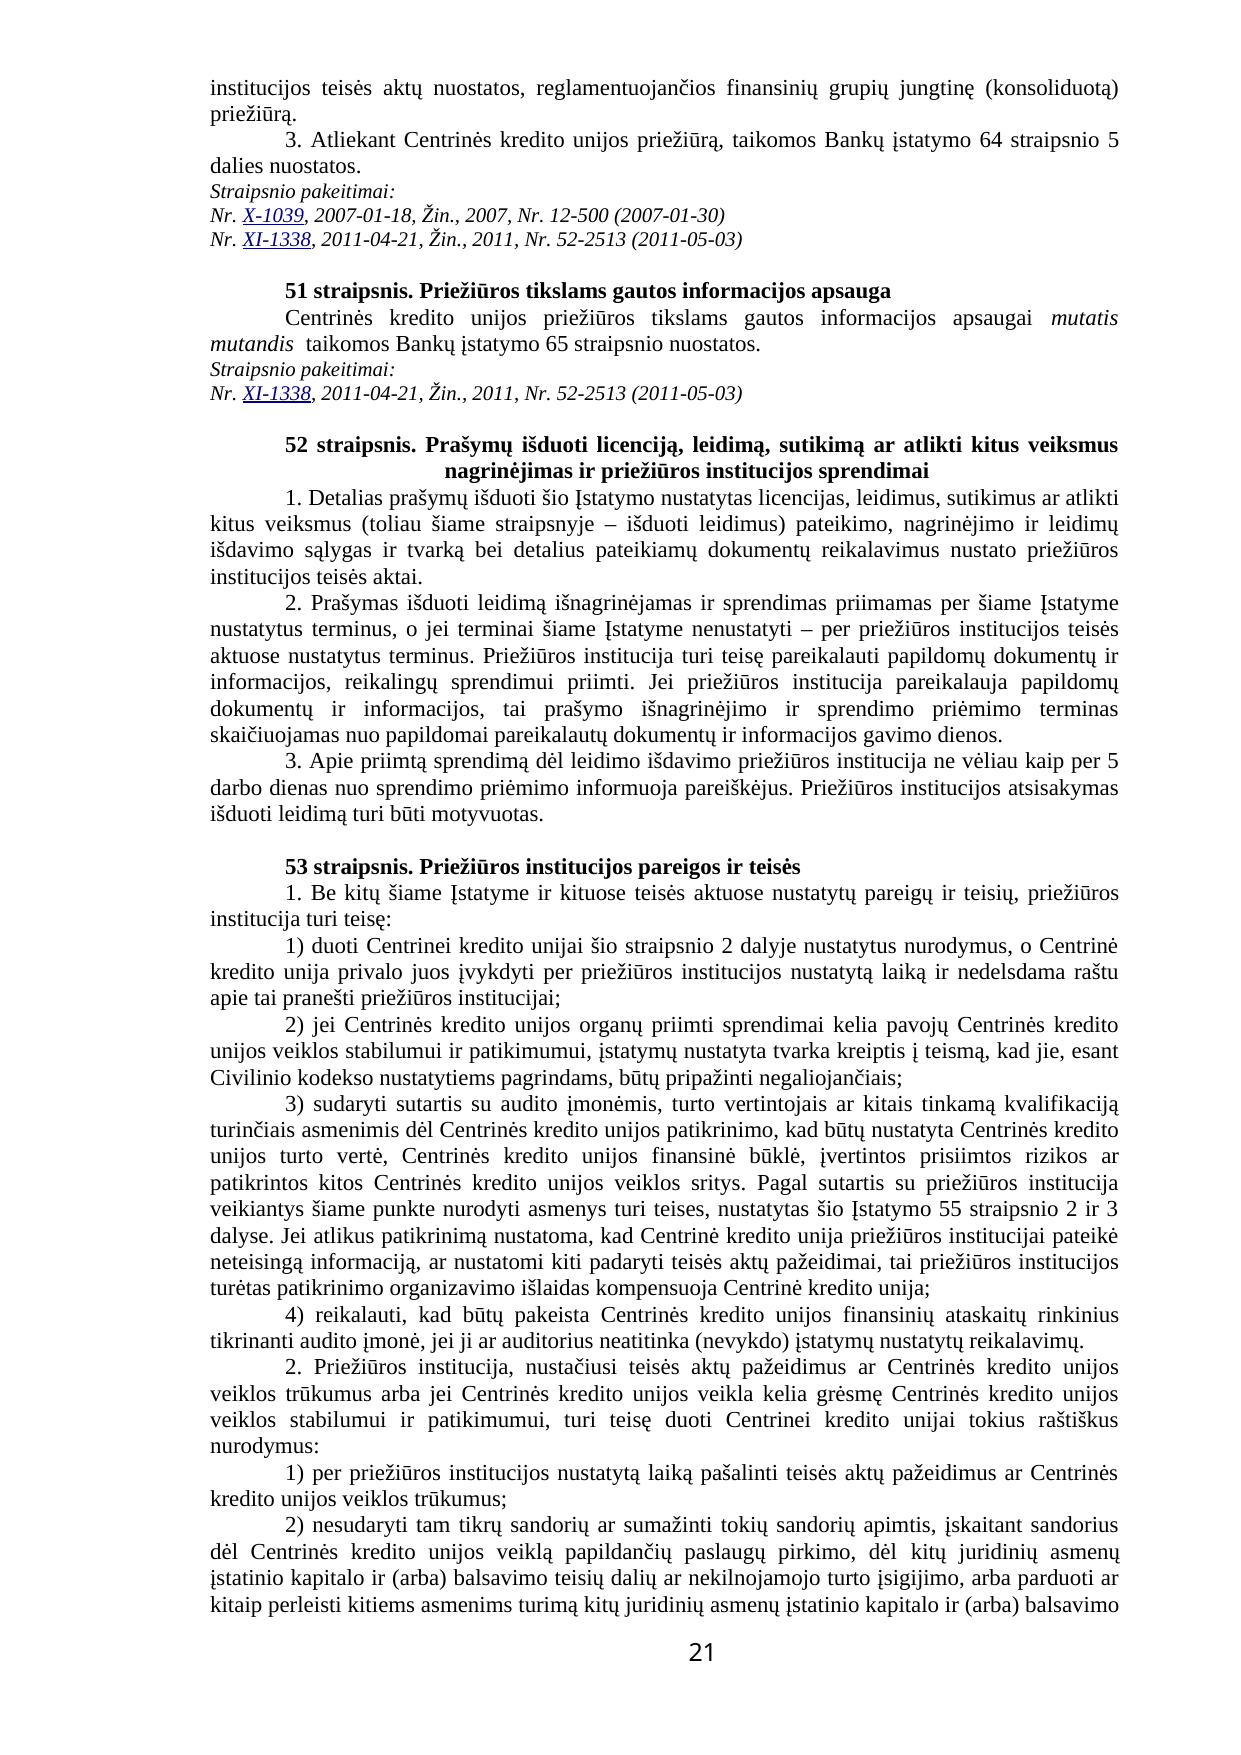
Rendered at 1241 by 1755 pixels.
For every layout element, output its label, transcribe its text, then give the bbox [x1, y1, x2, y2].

text 3. Apie priimtą sprendimą dėl leidimo išdavimo priežiūros institucija ne vėliau kaip per 5 darbo dienas nuo sprendimo priėmimo informuoja pareiškėjus. Priežiūros institucijos atsisakymas išduoti leidimą turi būti motyvuotas. [210, 747, 1120, 826]
text Straipsnio pakeitimai: [210, 179, 1120, 203]
text Nr. XI-1338, 2011-04-21, Žin., 2011, Nr. 52-2513 (2011-05-03) [210, 227, 1120, 251]
text 2. Priežiūros institucija, nustačiusi teisės aktų pažeidimus ar Centrinės kredito unijos veiklos trūkumus arba jei Centrinės kredito unijos veikla kelia grėsmę Centrinės kredito unijos veiklos stabilumui ir patikimumui, turi teisę duoti Centrinei kredito unijai tokius raštiškus nurodymus: [210, 1353, 1120, 1459]
text institucijos teisės aktų nuostatos, reglamentuojančios finansinių grupių jungtinę (konsoliduotą) priežiūrą. [210, 73, 1120, 126]
text 51 straipsnis. Priežiūros tikslams gautos informacijos apsauga [210, 277, 1120, 304]
text 2) nesudaryti tam tikrų sandorių ar sumažinti tokių sandorių apimtis, įskaitant sandorius dėl Centrinės kredito unijos veiklą papildančių paslaugų pirkimo, dėl kitų juridinių asmenų įstatinio kapitalo ir (arba) balsavimo teisių dalių ar nekilnojamojo turto įsigijimo, arba parduoti ar kitaip perleisti kitiems asmenims turimą kitų juridinių asmenų įstatinio kapitalo ir (arba) balsavimo [210, 1512, 1120, 1617]
text Nr. XI-1338, 2011-04-21, Žin., 2011, Nr. 52-2513 (2011-05-03) [210, 381, 1120, 405]
text 3) sudaryti sutartis su audito įmonėmis, turto vertintojais ar kitais tinkamą kvalifikaciją turinčiais asmenimis dėl Centrinės kredito unijos patikrinimo, kad būtų nustatyta Centrinės kredito unijos turto vertė, Centrinės kredito unijos finansinė būklė, įvertintos prisiimtos rizikos ar patikrintos kitos Centrinės kredito unijos veiklos sritys. Pagal sutartis su priežiūros institucija veikiantys šiame punkte nurodyti asmenys turi teises, nustatytas šio Įstatymo 55 straipsnio 2 ir 3 dalyse. Jei atlikus patikrinimą nustatoma, kad Centrinė kredito unija priežiūros institucijai pateikė neteisingą informaciją, ar nustatomi kiti padaryti teisės aktų pažeidimai, tai priežiūros institucijos turėtas patikrinimo organizavimo išlaidas kompensuoja Centrinė kredito unija; [210, 1090, 1120, 1301]
text 2. Prašymas išduoti leidimą išnagrinėjamas ir sprendimas priimamas per šiame Įstatyme nustatytus terminus, o jei terminai šiame Įstatyme nenustatyti – per priežiūros institucijos teisės aktuose nustatytus terminus. Priežiūros institucija turi teisę pareikalauti papildomų dokumentų ir informacijos, reikalingų sprendimui priimti. Jei priežiūros institucija pareikalauja papildomų dokumentų ir informacijos, tai prašymo išnagrinėjimo ir sprendimo priėmimo terminas skaičiuojamas nuo papildomai pareikalautų dokumentų ir informacijos gavimo dienos. [210, 589, 1120, 747]
text Straipsnio pakeitimai: [210, 357, 1120, 381]
text 3. Atliekant Centrinės kredito unijos priežiūrą, taikomos Bankų įstatymo 64 straipsnio 5 dalies nuostatos. [210, 126, 1120, 179]
text 1) duoti Centrinei kredito unijai šio straipsnio 2 dalyje nustatytus nurodymus, o Centrinė kredito unija privalo juos įvykdyti per priežiūros institucijos nustatytą laiką ir nedelsdama raštu apie tai pranešti priežiūros institucijai; [210, 932, 1120, 1011]
text 4) reikalauti, kad būtų pakeista Centrinės kredito unijos finansinių ataskaitų rinkinius tikrinanti audito įmonė, jei ji ar auditorius neatitinka (nevykdo) įstatymų nustatytų reikalavimų. [210, 1301, 1120, 1353]
text 1. Be kitų šiame Įstatyme ir kituose teisės aktuose nustatytų pareigų ir teisių, priežiūros institucija turi teisę: [210, 879, 1120, 932]
text 1) per priežiūros institucijos nustatytą laiką pašalinti teisės aktų pažeidimus ar Centrinės kredito unijos veiklos trūkumus; [210, 1459, 1120, 1512]
text 52 straipsnis. Prašymų išduoti licenciją, leidimą, sutikimą ar atlikti kitus veiksmus nagrinėjimas ir priežiūros institucijos sprendimai [285, 431, 1120, 484]
text Nr. X-1039, 2007-01-18, Žin., 2007, Nr. 12-500 (2007-01-30) [210, 203, 1120, 227]
text 1. Detalias prašymų išduoti šio Įstatymo nustatytas licencijas, leidimus, sutikimus ar atlikti kitus veiksmus (toliau šiame straipsnyje – išduoti leidimus) pateikimo, nagrinėjimo ir leidimų išdavimo sąlygas ir tvarką bei detalius pateikiamų dokumentų reikalavimus nustato priežiūros institucijos teisės aktai. [210, 484, 1120, 589]
text 2) jei Centrinės kredito unijos organų priimti sprendimai kelia pavojų Centrinės kredito unijos veiklos stabilumui ir patikimumui, įstatymų nustatyta tvarka kreiptis į teismą, kad jie, esant Civilinio kodekso nustatytiems pagrindams, būtų pripažinti negaliojančiais; [210, 1011, 1120, 1090]
text Centrinės kredito unijos priežiūros tikslams gautos informacijos apsaugai mutatis mutandis taikomos Bankų įstatymo 65 straipsnio nuostatos. [210, 304, 1120, 357]
text 53 straipsnis. Priežiūros institucijos pareigos ir teisės [210, 853, 1120, 879]
